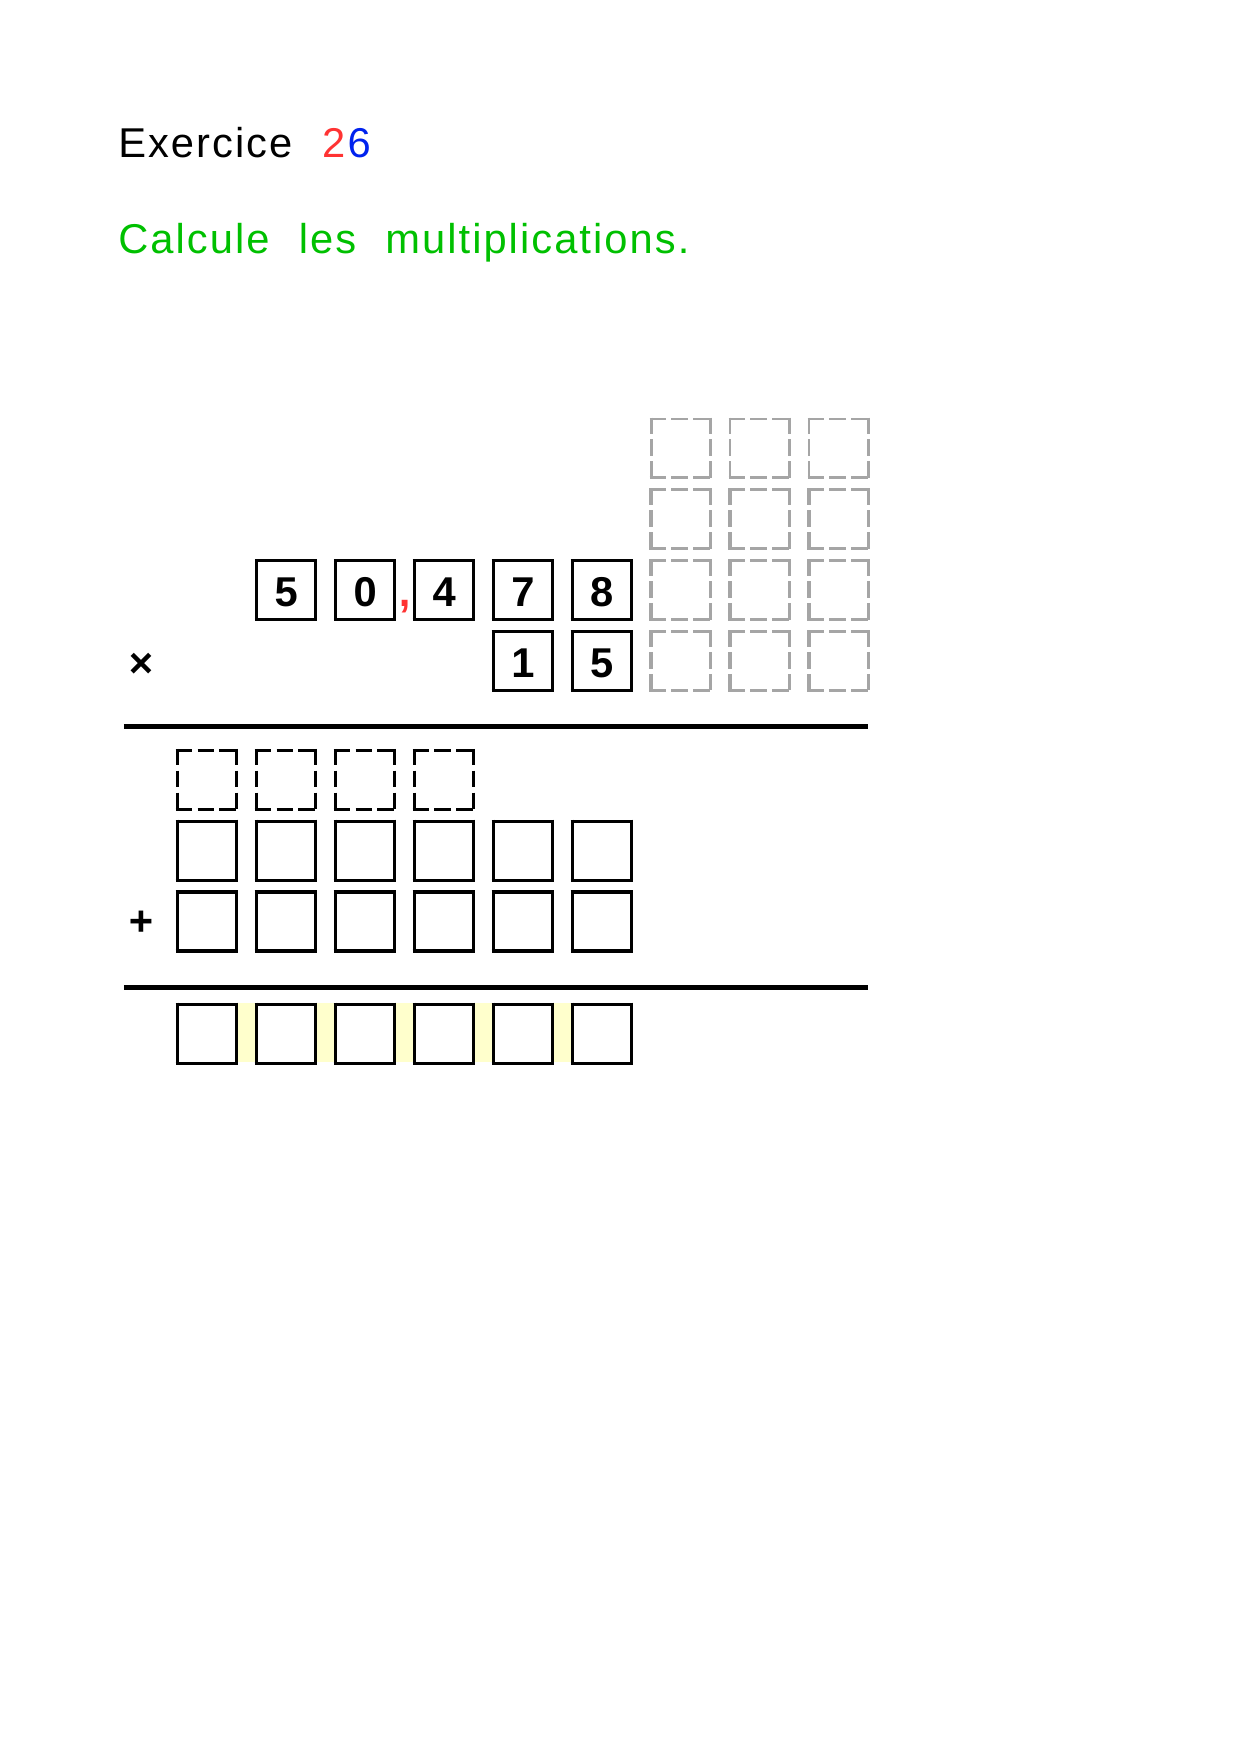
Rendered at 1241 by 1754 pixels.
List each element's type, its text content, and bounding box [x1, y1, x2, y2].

table_cell [789, 559, 809, 618]
table_cell [710, 707, 730, 724]
table_cell [315, 749, 335, 808]
table_cell [238, 820, 255, 878]
table_cell [315, 879, 335, 890]
table_cell [118, 724, 124, 737]
table_cell [158, 476, 177, 488]
table_cell [552, 689, 572, 707]
table_cell [552, 1062, 572, 1079]
table_cell [651, 1003, 710, 1062]
table_cell [493, 729, 552, 737]
table_cell [809, 879, 868, 890]
table_header [493, 406, 552, 417]
table_cell [651, 737, 710, 749]
table_cell [177, 630, 236, 689]
table_cell [789, 547, 809, 559]
table_cell [414, 689, 473, 707]
table_cell [473, 749, 493, 808]
table_cell [789, 1003, 809, 1062]
table_cell [414, 953, 473, 967]
table_cell [730, 749, 789, 808]
table_cell [158, 488, 177, 547]
table_cell [554, 890, 571, 949]
table_cell [789, 749, 809, 808]
table_cell [236, 418, 256, 476]
table_cell [552, 879, 572, 890]
table_cell [651, 820, 710, 878]
table_cell [572, 749, 631, 808]
table_cell [651, 949, 710, 967]
table_cell [414, 749, 473, 808]
table_cell [710, 1003, 730, 1062]
table_cell [495, 1006, 551, 1062]
table_cell [572, 737, 631, 749]
table_cell [789, 630, 809, 689]
table_cell [651, 990, 710, 1002]
table_cell [124, 729, 157, 737]
table_cell [256, 808, 315, 819]
table_cell [315, 547, 335, 559]
table_cell [124, 949, 157, 967]
table_cell [315, 418, 335, 476]
table_cell [158, 949, 177, 967]
table_cell [258, 1006, 314, 1062]
table_cell [493, 737, 552, 749]
table_cell [177, 707, 236, 724]
table_cell [335, 689, 394, 707]
table_cell [258, 823, 314, 878]
table_cell [236, 707, 256, 724]
table_cell [868, 618, 888, 630]
table_cell [789, 618, 809, 630]
table_cell [335, 476, 394, 488]
table_cell [158, 618, 177, 630]
table_cell [473, 488, 493, 547]
table_cell [710, 890, 730, 949]
table_cell [315, 618, 335, 630]
table_cell [414, 418, 473, 476]
table_cell [574, 1006, 630, 1062]
table_cell [256, 630, 315, 689]
table_header [651, 406, 710, 417]
table_cell [177, 689, 236, 707]
table_cell [809, 418, 868, 476]
table_cell [633, 1003, 651, 1062]
table_cell [493, 707, 552, 724]
table_cell [158, 808, 177, 819]
table_cell [394, 1062, 414, 1079]
table_cell [809, 488, 868, 547]
table_cell [868, 949, 888, 967]
table_cell [416, 1006, 472, 1062]
table_cell [572, 707, 631, 724]
table_cell [552, 967, 572, 985]
table_cell [315, 808, 335, 819]
table_cell [118, 737, 124, 749]
table_cell [789, 1062, 809, 1079]
table_cell [473, 729, 493, 737]
table_cell [158, 1062, 177, 1079]
table_cell [256, 749, 315, 808]
table_cell [416, 894, 472, 949]
table_cell [631, 476, 651, 488]
table_cell [335, 418, 394, 476]
table_cell [335, 547, 394, 559]
table_cell [124, 488, 157, 547]
table_cell [315, 1062, 335, 1079]
table_cell [809, 990, 868, 1002]
table_cell [335, 967, 394, 985]
table_cell [317, 1003, 334, 1062]
text Exercice 26 [118, 118, 1122, 166]
table_cell × [124, 630, 157, 689]
table_cell [868, 749, 888, 808]
table_cell [414, 621, 473, 630]
table_header [473, 406, 493, 417]
table_header [256, 406, 315, 417]
table_cell 7 [495, 562, 551, 618]
table_cell [495, 894, 551, 949]
table_cell [651, 630, 710, 689]
table_cell [317, 559, 334, 618]
table_cell [631, 808, 651, 819]
table_cell [809, 749, 868, 808]
table_cell [335, 1065, 394, 1079]
table_cell [868, 547, 888, 559]
table_cell [631, 547, 651, 559]
table_header [118, 406, 124, 417]
table_cell [158, 707, 177, 724]
table_cell [414, 729, 473, 737]
table_cell [236, 729, 256, 737]
table_cell [335, 630, 394, 689]
table_cell [177, 488, 236, 547]
table_cell [789, 808, 809, 819]
table_cell [473, 630, 492, 689]
table_cell [473, 418, 493, 476]
table_cell [572, 621, 631, 630]
table_cell [552, 707, 572, 724]
table_cell [789, 418, 809, 476]
table_cell [730, 1003, 789, 1062]
table_cell [868, 1003, 888, 1062]
table_cell [809, 820, 868, 878]
table_cell [552, 418, 572, 476]
table_cell [124, 1003, 157, 1062]
table_cell [651, 808, 710, 819]
table_cell [572, 418, 631, 476]
table_cell [179, 1006, 235, 1062]
table_cell [710, 559, 730, 618]
table_cell [868, 476, 888, 488]
table_header [809, 406, 868, 417]
table_cell [256, 990, 315, 1002]
table_cell [572, 476, 631, 488]
table_cell [552, 737, 572, 749]
table_cell [495, 823, 551, 878]
table_cell [789, 689, 809, 707]
table_cell [651, 967, 710, 985]
table_cell [631, 418, 651, 476]
table_cell [710, 990, 730, 1002]
table_cell [809, 729, 868, 737]
table_cell [236, 1062, 256, 1079]
table_cell [236, 949, 256, 967]
table_cell [730, 1062, 789, 1079]
table_cell [710, 547, 730, 559]
table_cell [158, 547, 177, 559]
table_cell [236, 618, 256, 630]
table_cell [473, 476, 493, 488]
table_cell [394, 488, 414, 547]
table_cell [493, 547, 552, 559]
table_cell 4 [416, 562, 472, 618]
table_cell [475, 890, 492, 949]
table_cell [631, 488, 651, 547]
table_cell [631, 618, 651, 630]
table_cell [809, 890, 868, 949]
table_cell [124, 418, 157, 476]
table_header [158, 406, 177, 417]
table_cell [256, 621, 315, 630]
table_cell [572, 882, 631, 890]
table_header [868, 406, 888, 417]
table_cell [493, 808, 552, 819]
table_cell [177, 882, 236, 890]
table_cell [552, 547, 572, 559]
table_cell 5 [574, 633, 630, 689]
table_cell [710, 737, 730, 749]
table_cell [414, 967, 473, 985]
table_cell [179, 823, 235, 878]
table_cell [493, 621, 552, 630]
table_cell [552, 808, 572, 819]
table_cell [730, 967, 789, 985]
table_cell [394, 949, 414, 967]
table_cell , [396, 559, 413, 618]
table_cell [315, 737, 335, 749]
table_cell [315, 488, 335, 547]
table_cell [335, 808, 394, 819]
table_cell [335, 621, 394, 630]
table_cell [256, 967, 315, 985]
table_cell [236, 547, 256, 559]
table_cell [572, 547, 631, 559]
table_cell [789, 879, 809, 890]
table_cell [473, 737, 493, 749]
table_cell [335, 953, 394, 967]
table_cell [809, 967, 868, 985]
table_cell [177, 990, 236, 1002]
table_cell [651, 890, 710, 949]
table_cell [337, 894, 393, 949]
table_cell [118, 1062, 124, 1079]
table_cell [572, 953, 631, 967]
table_cell [118, 820, 124, 878]
table_cell [868, 1062, 888, 1079]
table_cell [473, 707, 493, 724]
table_cell [394, 418, 414, 476]
table_cell [124, 547, 157, 559]
table_cell [493, 749, 552, 808]
table_cell [730, 559, 789, 618]
table_cell [473, 967, 493, 985]
table_cell [730, 689, 789, 707]
table_cell [651, 547, 710, 559]
table_cell [730, 820, 789, 878]
table_cell [118, 418, 124, 476]
table_cell [124, 749, 157, 808]
table_cell [631, 737, 651, 749]
table_cell [414, 737, 473, 749]
table_cell [651, 1062, 710, 1079]
table_cell [315, 729, 335, 737]
table_cell [177, 559, 236, 618]
table_cell [574, 894, 630, 949]
table_cell [651, 418, 710, 476]
table_cell [118, 1003, 124, 1062]
table_cell [572, 808, 631, 819]
table_cell [158, 890, 176, 949]
table_cell [118, 707, 124, 724]
table_cell [315, 707, 335, 724]
table_cell [572, 692, 631, 707]
table_cell [158, 729, 177, 737]
table_cell [118, 476, 124, 488]
table_cell [651, 618, 710, 630]
table_cell [633, 890, 651, 949]
table_cell 5 [258, 562, 314, 618]
table_cell [335, 707, 394, 724]
table_header [888, 406, 1143, 1079]
table_cell [710, 820, 730, 878]
table_cell [236, 990, 256, 1002]
table_cell [493, 967, 552, 985]
table_cell [572, 488, 631, 547]
table_cell [414, 990, 473, 1002]
table_cell [158, 820, 176, 878]
table_cell [124, 820, 157, 878]
table_cell [631, 707, 651, 724]
table_cell [868, 737, 888, 749]
table_cell [256, 418, 315, 476]
table_cell [414, 488, 473, 547]
table_cell [493, 882, 552, 890]
table_cell [315, 689, 335, 707]
table_cell [868, 724, 888, 737]
table_cell [124, 559, 157, 618]
table_cell [633, 820, 651, 878]
table_cell [315, 967, 335, 985]
table_cell [631, 689, 651, 707]
table_cell [710, 488, 730, 547]
table_cell [118, 547, 124, 559]
table_cell [335, 990, 394, 1002]
table_cell [651, 707, 710, 724]
table_cell [118, 890, 124, 949]
table_cell [710, 418, 730, 476]
table_cell [394, 630, 414, 689]
table_cell [118, 967, 124, 985]
table_cell [789, 890, 809, 949]
table_header [394, 406, 414, 417]
table_cell [710, 1062, 730, 1079]
table_cell [730, 418, 789, 476]
table_cell [789, 476, 809, 488]
table_header [730, 406, 789, 417]
table_cell [158, 559, 177, 618]
table_cell [730, 630, 789, 689]
table_cell [236, 879, 256, 890]
table_cell [315, 476, 335, 488]
table_cell [631, 729, 651, 737]
table_cell [868, 630, 888, 689]
table_cell [238, 890, 255, 949]
table_cell [789, 729, 809, 737]
table_cell [414, 630, 473, 689]
table_cell [236, 689, 256, 707]
table_cell [124, 689, 157, 707]
table_cell [335, 488, 394, 547]
table_cell [473, 808, 493, 819]
table_cell [493, 990, 552, 1002]
table_cell [177, 1065, 236, 1079]
table_cell [473, 1062, 493, 1079]
table_cell [236, 749, 256, 808]
table_cell [789, 488, 809, 547]
table_header [710, 406, 730, 417]
table_cell [633, 630, 651, 689]
table_cell [554, 630, 571, 689]
table_cell [256, 729, 315, 737]
table_cell [124, 990, 157, 1002]
table_cell [396, 1003, 413, 1062]
table_cell [177, 476, 236, 488]
table_header [572, 406, 631, 417]
table_cell [809, 949, 868, 967]
table_cell [868, 890, 888, 949]
table_cell [118, 749, 124, 808]
table_cell [124, 808, 157, 819]
table_cell [158, 967, 177, 985]
table_cell [118, 879, 124, 890]
table_cell [809, 707, 868, 724]
table_cell [335, 749, 394, 808]
table_cell [868, 707, 888, 724]
table_cell [710, 630, 730, 689]
table_cell [337, 1006, 393, 1062]
table_cell [631, 990, 651, 1002]
table_cell [394, 737, 414, 749]
table_cell [868, 559, 888, 618]
table_cell [730, 476, 789, 488]
table_cell [710, 879, 730, 890]
table_cell [158, 418, 177, 476]
table_cell [473, 879, 493, 890]
table_cell [493, 476, 552, 488]
table_cell [256, 689, 315, 707]
table_cell [493, 1065, 552, 1079]
table_cell [394, 967, 414, 985]
table_cell [394, 990, 414, 1002]
table_cell [730, 707, 789, 724]
table_cell [631, 967, 651, 985]
table_cell [651, 476, 710, 488]
table_header [552, 406, 572, 417]
table_cell [572, 1065, 631, 1079]
table_cell [809, 689, 868, 707]
table_cell [256, 882, 315, 890]
table_cell [238, 1003, 255, 1062]
table_cell [572, 990, 631, 1002]
table_cell [394, 808, 414, 819]
table_cell [335, 737, 394, 749]
table_cell [554, 559, 571, 618]
table_cell [158, 689, 177, 707]
table_cell [256, 1065, 315, 1079]
table_cell [335, 729, 394, 737]
table_cell [493, 692, 552, 707]
table_cell [414, 882, 473, 890]
table_header [414, 406, 473, 417]
table_cell 8 [574, 562, 630, 618]
table_cell [177, 967, 236, 985]
table_cell [789, 707, 809, 724]
table_cell [868, 689, 888, 707]
table_cell [473, 618, 493, 630]
table_cell [256, 737, 315, 749]
text Calcule les multiplications. [118, 214, 1122, 262]
table_cell [124, 1062, 157, 1079]
table_cell [730, 949, 789, 967]
table_cell [730, 547, 789, 559]
table_cell [256, 476, 315, 488]
table_cell [414, 476, 473, 488]
table_header [631, 406, 651, 417]
table_cell 0 [337, 562, 393, 618]
table_cell [868, 879, 888, 890]
table_cell [315, 990, 335, 1002]
table_cell [473, 689, 493, 707]
table_cell [552, 749, 572, 808]
table_cell [394, 879, 414, 890]
table_cell [572, 729, 631, 737]
table_cell [730, 808, 789, 819]
table_cell [124, 967, 157, 985]
table_cell [236, 808, 256, 819]
table_cell [158, 1003, 176, 1062]
table_cell [118, 488, 124, 547]
table_cell [475, 559, 492, 618]
table_cell [236, 967, 256, 985]
table_cell [631, 749, 651, 808]
table_cell [730, 890, 789, 949]
table_cell [315, 949, 335, 967]
table_cell [710, 967, 730, 985]
table_cell [473, 547, 493, 559]
table_cell [789, 967, 809, 985]
table_cell [236, 488, 256, 547]
table_cell [177, 737, 236, 749]
table_cell [651, 729, 710, 737]
table_cell [158, 630, 177, 689]
table_cell [177, 418, 236, 476]
table_cell [651, 749, 710, 808]
table_cell [394, 707, 414, 724]
table_cell [118, 559, 124, 618]
table_header [124, 406, 157, 417]
table_cell [315, 630, 335, 689]
table_cell [317, 820, 334, 878]
table_header [789, 406, 809, 417]
table_cell [475, 1003, 492, 1062]
table_cell [118, 618, 124, 630]
table_cell [394, 618, 414, 630]
table_cell [631, 949, 651, 967]
table_cell [414, 808, 473, 819]
table_cell [394, 749, 414, 808]
table_cell [236, 737, 256, 749]
table_cell [789, 820, 809, 878]
table_cell [158, 990, 177, 1002]
table_cell [868, 488, 888, 547]
table_cell [809, 476, 868, 488]
table_header [315, 406, 335, 417]
table_cell [118, 689, 124, 707]
table_cell [158, 749, 177, 808]
table_cell [651, 879, 710, 890]
table_cell [414, 707, 473, 724]
table_cell [868, 808, 888, 819]
table_cell [730, 618, 789, 630]
table_header [236, 406, 256, 417]
table_cell [236, 630, 256, 689]
table_cell [124, 476, 157, 488]
table_cell [394, 729, 414, 737]
table_cell [631, 879, 651, 890]
table_cell [552, 476, 572, 488]
table_cell [256, 953, 315, 967]
table_cell [493, 488, 552, 547]
table_cell [118, 808, 124, 819]
table_cell [552, 990, 572, 1002]
table_cell [124, 879, 157, 890]
table_cell [337, 823, 393, 878]
table_cell [414, 547, 473, 559]
table_cell [730, 990, 789, 1002]
table_cell [710, 808, 730, 819]
table_cell [710, 949, 730, 967]
table_cell [177, 953, 236, 967]
table_cell [572, 967, 631, 985]
table_cell [256, 707, 315, 724]
table_cell [256, 547, 315, 559]
table_cell [236, 476, 256, 488]
table_cell [124, 707, 157, 724]
table_cell [396, 890, 413, 949]
table_cell [710, 476, 730, 488]
table_cell [236, 559, 255, 618]
table_cell [493, 418, 552, 476]
table_cell [177, 729, 236, 737]
table_cell [809, 737, 868, 749]
table_cell [552, 488, 572, 547]
table_cell [256, 488, 315, 547]
table_cell [414, 1065, 473, 1079]
table_cell [158, 737, 177, 749]
table_cell [730, 729, 789, 737]
table_cell [552, 618, 572, 630]
table_cell [809, 1062, 868, 1079]
table_cell [809, 808, 868, 819]
table_cell [868, 418, 888, 476]
table_cell [651, 488, 710, 547]
table_cell [789, 737, 809, 749]
table_cell [396, 820, 413, 878]
table_cell [710, 689, 730, 707]
table_cell [809, 559, 868, 618]
table_cell [730, 737, 789, 749]
table_cell [631, 1062, 651, 1079]
table_cell [394, 689, 414, 707]
table_cell [809, 630, 868, 689]
table_cell [868, 985, 888, 1002]
table_cell [868, 967, 888, 985]
table_cell [473, 990, 493, 1002]
table_cell [416, 823, 472, 878]
table_cell [651, 689, 710, 707]
table_cell [493, 953, 552, 967]
table_cell [179, 894, 235, 949]
table_cell 1 [495, 633, 551, 689]
table_cell [574, 823, 630, 878]
table_cell [317, 890, 334, 949]
table_cell [789, 949, 809, 967]
table_header [177, 406, 236, 417]
table_cell [633, 559, 651, 618]
table_cell [177, 618, 236, 630]
table_cell [394, 476, 414, 488]
table_cell [177, 547, 236, 559]
table_cell [158, 879, 177, 890]
table_cell [118, 630, 124, 689]
table_cell [809, 1003, 868, 1062]
table_cell + [124, 890, 157, 949]
table_cell [809, 547, 868, 559]
table_cell [118, 985, 124, 1002]
table_cell [789, 990, 809, 1002]
table_cell [118, 949, 124, 967]
table_cell [730, 879, 789, 890]
table_cell [394, 547, 414, 559]
table_cell [552, 949, 572, 967]
table_cell [868, 820, 888, 878]
table_cell [554, 820, 571, 878]
table_cell [710, 618, 730, 630]
table_cell [710, 749, 730, 808]
table_cell [552, 729, 572, 737]
table_cell [651, 559, 710, 618]
table_cell [335, 882, 394, 890]
table_cell [177, 749, 236, 808]
table_cell [809, 618, 868, 630]
table_header [335, 406, 394, 417]
table_cell [124, 737, 157, 749]
table_cell [554, 1003, 571, 1062]
table_cell [177, 808, 236, 819]
table_cell [475, 820, 492, 878]
table_cell [258, 894, 314, 949]
table_cell [730, 488, 789, 547]
table_cell [710, 729, 730, 737]
table_cell [124, 618, 157, 630]
table_cell [473, 949, 493, 967]
